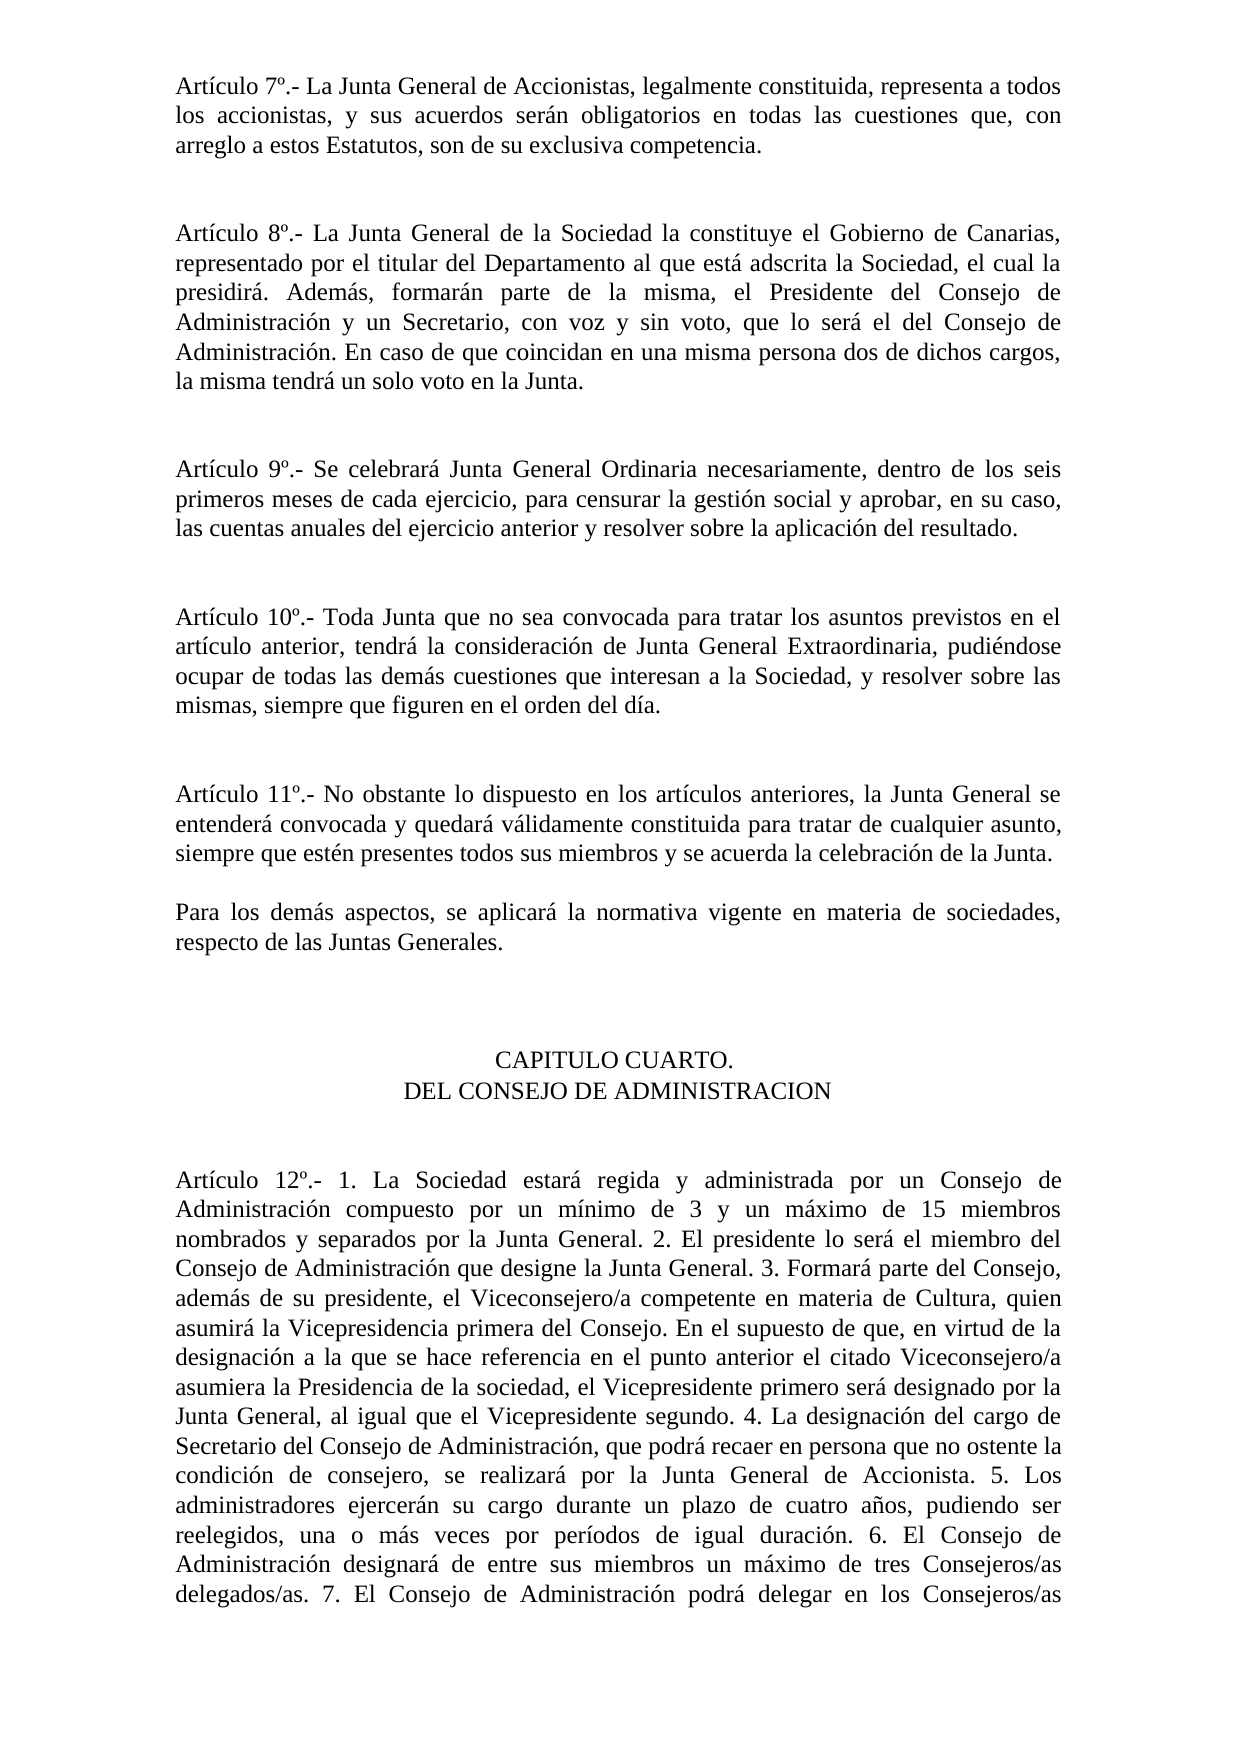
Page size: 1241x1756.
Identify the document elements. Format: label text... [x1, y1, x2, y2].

text Para los demás aspectos, se aplicará la normativa vigente en materia de sociedades, respecto de las Juntas Generales. [175, 897, 1062, 956]
text Artículo 9º.- Se celebrará Junta General Ordinaria necesariamente, dentro de los seis primeros meses de cada ejercicio, para censurar la gestión social y aprobar, en su caso, las cuentas anuales del ejercicio anterior y resolver sobre la aplicación del resultado. [175, 454, 1062, 542]
text Artículo 10º.- Toda Junta que no sea convocada para tratar los asuntos previstos en el artículo anterior, tendrá la consideración de Junta General Extraordinaria, pudiéndose ocupar de todas las demás cuestiones que interesan a la Sociedad, y resolver sobre las mismas, siempre que figuren en el orden del día. [175, 602, 1062, 719]
text Artículo 11º.- No obstante lo dispuesto en los artículos anteriores, la Junta General se entenderá convocada y quedará válidamente constituida para tratar de cualquier asunto, siempre que estén presentes todos sus miembros y se acuerda la celebración de la Junta. [175, 779, 1062, 867]
text Artículo 7º.- La Junta General de Accionistas, legalmente constituida, representa a todos los accionistas, y sus acuerdos serán obligatorios en todas las cuestiones que, con arreglo a estos Estatutos, son de su exclusiva competencia. [175, 71, 1062, 159]
subtitle DEL CONSEJO DE ADMINISTRACION [178, 1076, 1064, 1105]
text Artículo 8º.- La Junta General de la Sociedad la constituye el Gobierno de Canarias, representado por el titular del Departamento al que está adscrita la Sociedad, el cual la presidirá. Además, formarán parte de la misma, el Presidente del Consejo de Administración y un Secretario, con voz y sin voto, que lo será el del Consejo de Administración. En caso de que coincidan en una misma persona dos de dichos cargos, la misma tendrá un solo voto en la Junta. [175, 218, 1062, 395]
text Artículo 12º.- 1. La Sociedad estará regida y administrada por un Consejo de Administración compuesto por un mínimo de 3 y un máximo de 15 miembros nombrados y separados por la Junta General. 2. El presidente lo será el miembro del Consejo de Administración que designe la Junta General. 3. Formará parte del Consejo, además de su presidente, el Viceconsejero/a competente en materia de Cultura, quien asumirá la Vicepresidencia primera del Consejo. En el supuesto de que, en virtud de la designación a la que se hace referencia en el punto anterior el citado Viceconsejero/a asumiera la Presidencia de la sociedad, el Vicepresidente primero será designado por la Junta General, al igual que el Vicepresidente segundo. 4. La designación del cargo de Secretario del Consejo de Administración, que podrá recaer en persona que no ostente la condición de consejero, se realizará por la Junta General de Accionista. 5. Los administradores ejercerán su cargo durante un plazo de cuatro años, pudiendo ser reelegidos, una o más veces por períodos de igual duración. 6. El Consejo de Administración designará de entre sus miembros un máximo de tres Consejeros/as delegados/as. 7. El Consejo de Administración podrá delegar en los Consejeros/as [175, 1165, 1062, 1608]
text CAPITULO CUARTO. [178, 1045, 1064, 1073]
